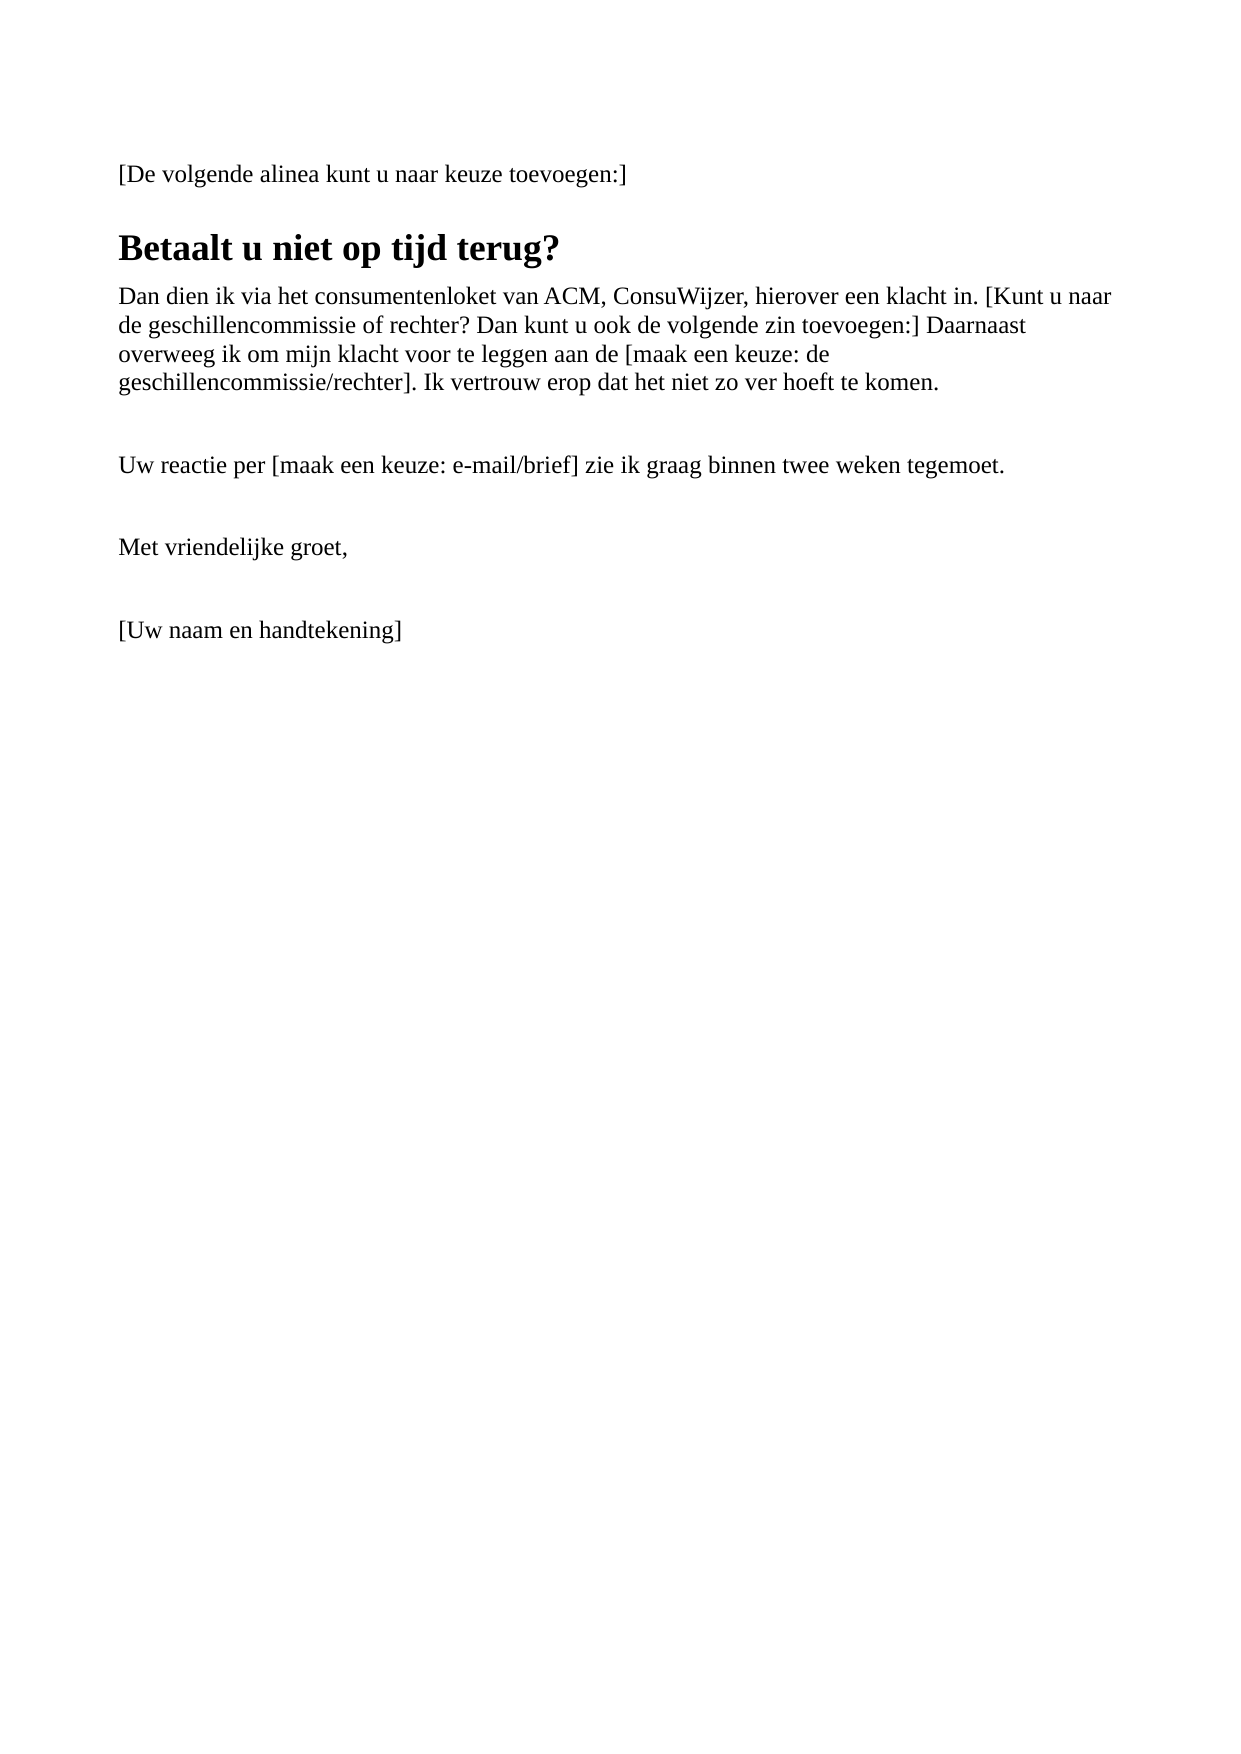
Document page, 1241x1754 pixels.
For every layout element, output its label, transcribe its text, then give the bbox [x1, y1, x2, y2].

text [Uw naam en handtekening] [118, 615, 1122, 644]
text Uw reactie per [maak een keuze: e-mail/brief] zie ik graag binnen twee weken tegemoet. [118, 450, 1122, 479]
text [De volgende alinea kunt u naar keuze toevoegen:] [118, 159, 1122, 188]
text Dan dien ik via het consumentenloket van ACM, ConsuWijzer, hierover een klacht in. [Kunt u naar de geschillencommissie of rechter? Dan kunt u ook de volgende zin toevoegen:] Daarnaast overweeg ik om mijn klacht voor te leggen aan de [maak een keuze: de geschillencommissie/rechter]. Ik vertrouw erop dat het niet zo ver hoeft te komen. [118, 281, 1122, 396]
subtitle Betaalt u niet op tijd terug? [118, 226, 1122, 269]
text Met vriendelijke groet, [118, 532, 1122, 561]
